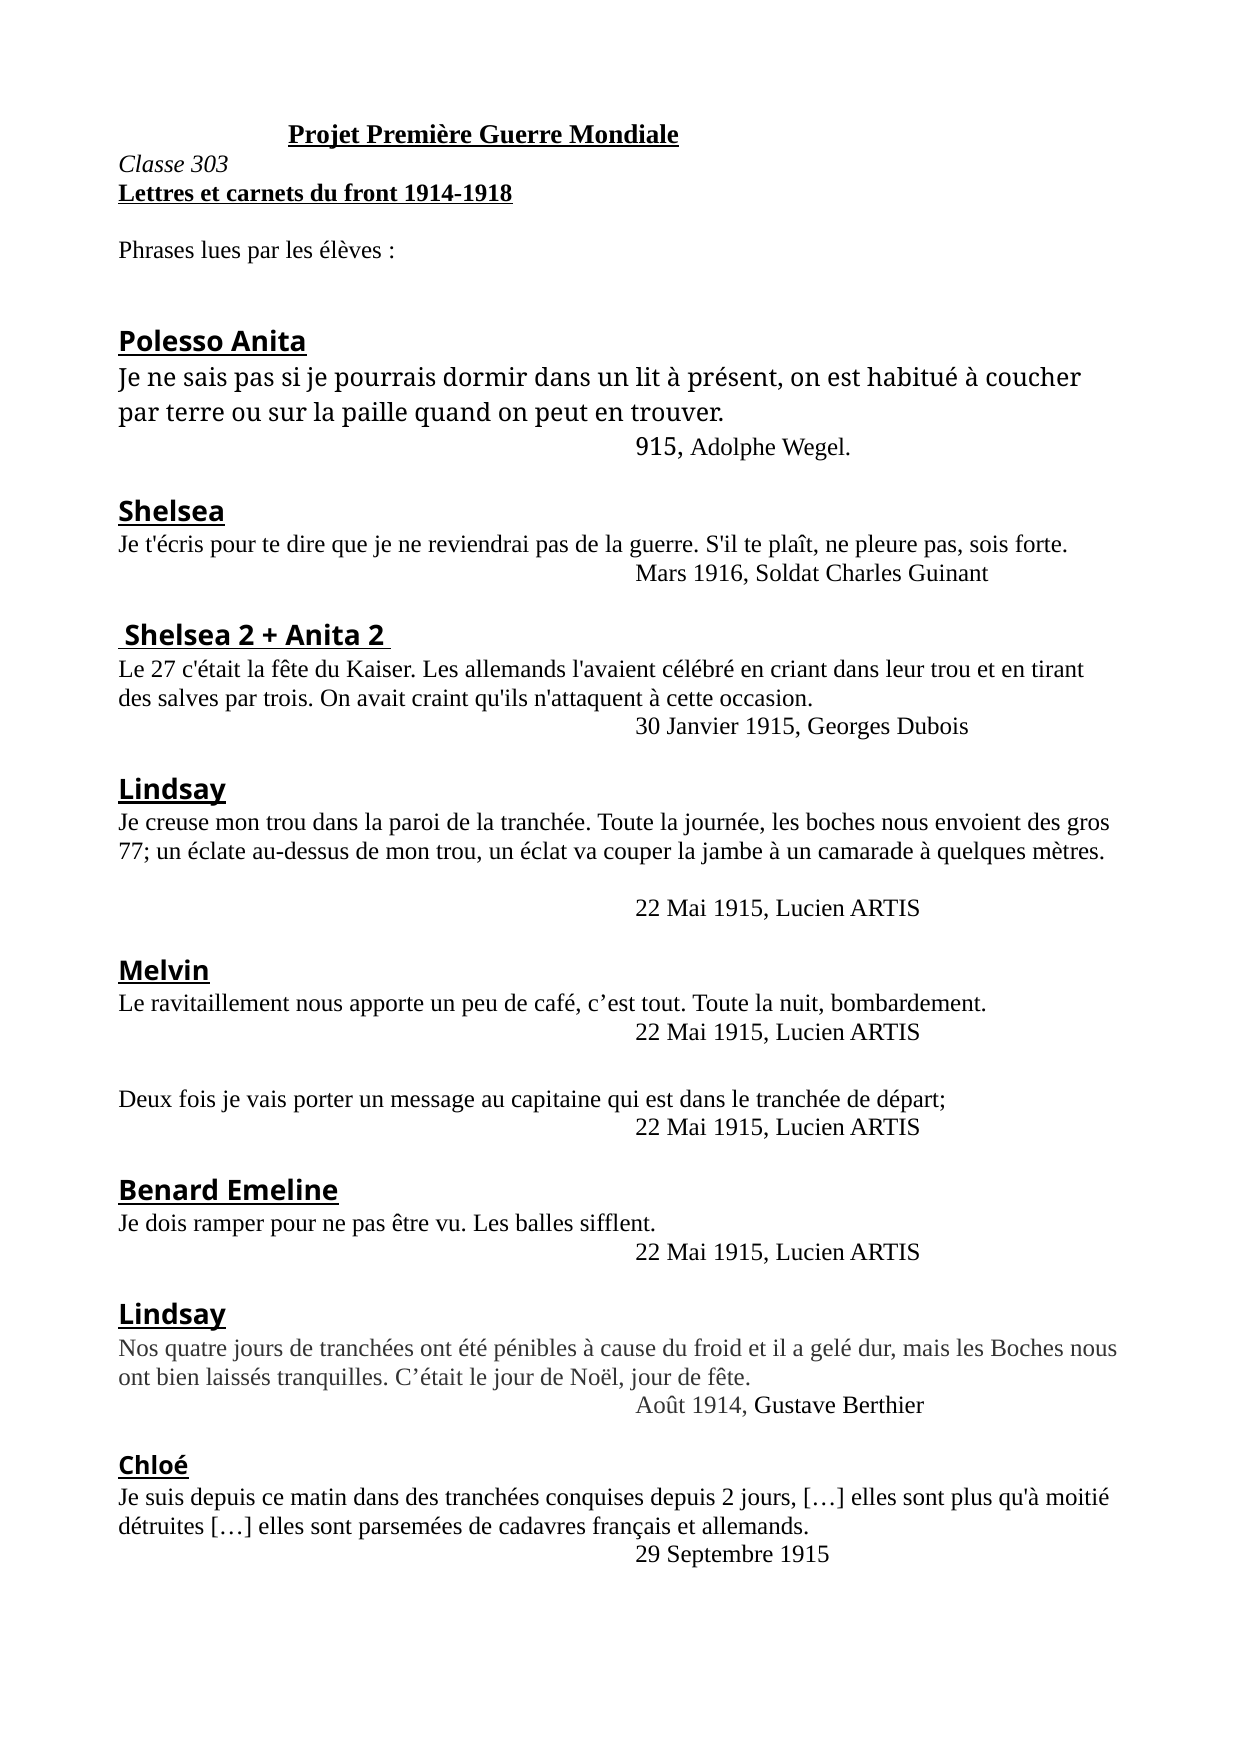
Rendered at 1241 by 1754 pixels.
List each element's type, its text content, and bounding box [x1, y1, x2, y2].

text Je ne sais pas si je pourrais dormir dans un lit à présent, on est habitué à coucher par terre ou sur la paille quand on peut en trouver. [118, 360, 1122, 428]
text Shelsea Je t'écris pour te dire que je ne reviendrai pas de la guerre. S'il te plaît, ne pleure pas, sois forte. [118, 491, 1122, 558]
text Le ravitaillement nous apporte un peu de café, c’est tout. Toute la nuit, bombardement. [118, 988, 1122, 1017]
text 30 Janvier 1915, Georges Dubois [118, 711, 1122, 740]
text 22 Mai 1915, Lucien ARTIS [118, 893, 1122, 922]
text Chloé [118, 1448, 1122, 1482]
text 22 Mai 1915, Lucien ARTIS [118, 1017, 1122, 1045]
text Benard Emeline [118, 1170, 1122, 1208]
text 29 Septembre 1915 [118, 1539, 1122, 1568]
text 915, Adolphe Wegel. [118, 428, 1122, 462]
text Nos quatre jours de tranchées ont été pénibles à cause du froid et il a gelé dur, mais les Boches nous ont bien laissés tranquilles. C’était le jour de Noël, jour de fête. [118, 1333, 1122, 1390]
text Je creuse mon trou dans la paroi de la tranchée. Toute la journée, les boches nous envoient des gros 77; un éclate au-dessus de mon trou, un éclat va couper la jambe à un camarade à quelques mètres. [118, 807, 1122, 865]
text Polesso Anita [118, 322, 1122, 360]
text Lettres et carnets du front 1914-1918 [118, 178, 1122, 207]
text Le 27 c'était la fête du Kaiser. Les allemands l'avaient célébré en criant dans leur trou et en tirant des salves par trois. On avait craint qu'ils n'attaquent à cette occasion. [118, 654, 1122, 711]
text Projet Première Guerre Mondiale [118, 118, 1122, 149]
text Shelsea 2 + Anita 2 [118, 616, 1122, 654]
text Août 1914, Gustave Berthier [118, 1390, 1122, 1419]
text Je suis depuis ce matin dans des tranchées conquises depuis 2 jours, […] elles sont plus qu'à moitié détruites […] elles sont parsemées de cadavres français et allemands. [118, 1482, 1122, 1539]
text Classe 303 [118, 149, 1122, 178]
text 22 Mai 1915, Lucien ARTIS [118, 1237, 1122, 1266]
text Melvin [118, 951, 1122, 988]
text Phrases lues par les élèves : [118, 236, 1122, 264]
text Deux fois je vais porter un message au capitaine qui est dans le tranchée de départ; [118, 1084, 1122, 1112]
text 22 Mai 1915, Lucien ARTIS [118, 1112, 1122, 1141]
text Mars 1916, Soldat Charles Guinant [118, 558, 1122, 587]
text Je dois ramper pour ne pas être vu. Les balles sifflent. [118, 1208, 1122, 1237]
text Lindsay [118, 769, 1122, 807]
text Lindsay [118, 1294, 1122, 1333]
